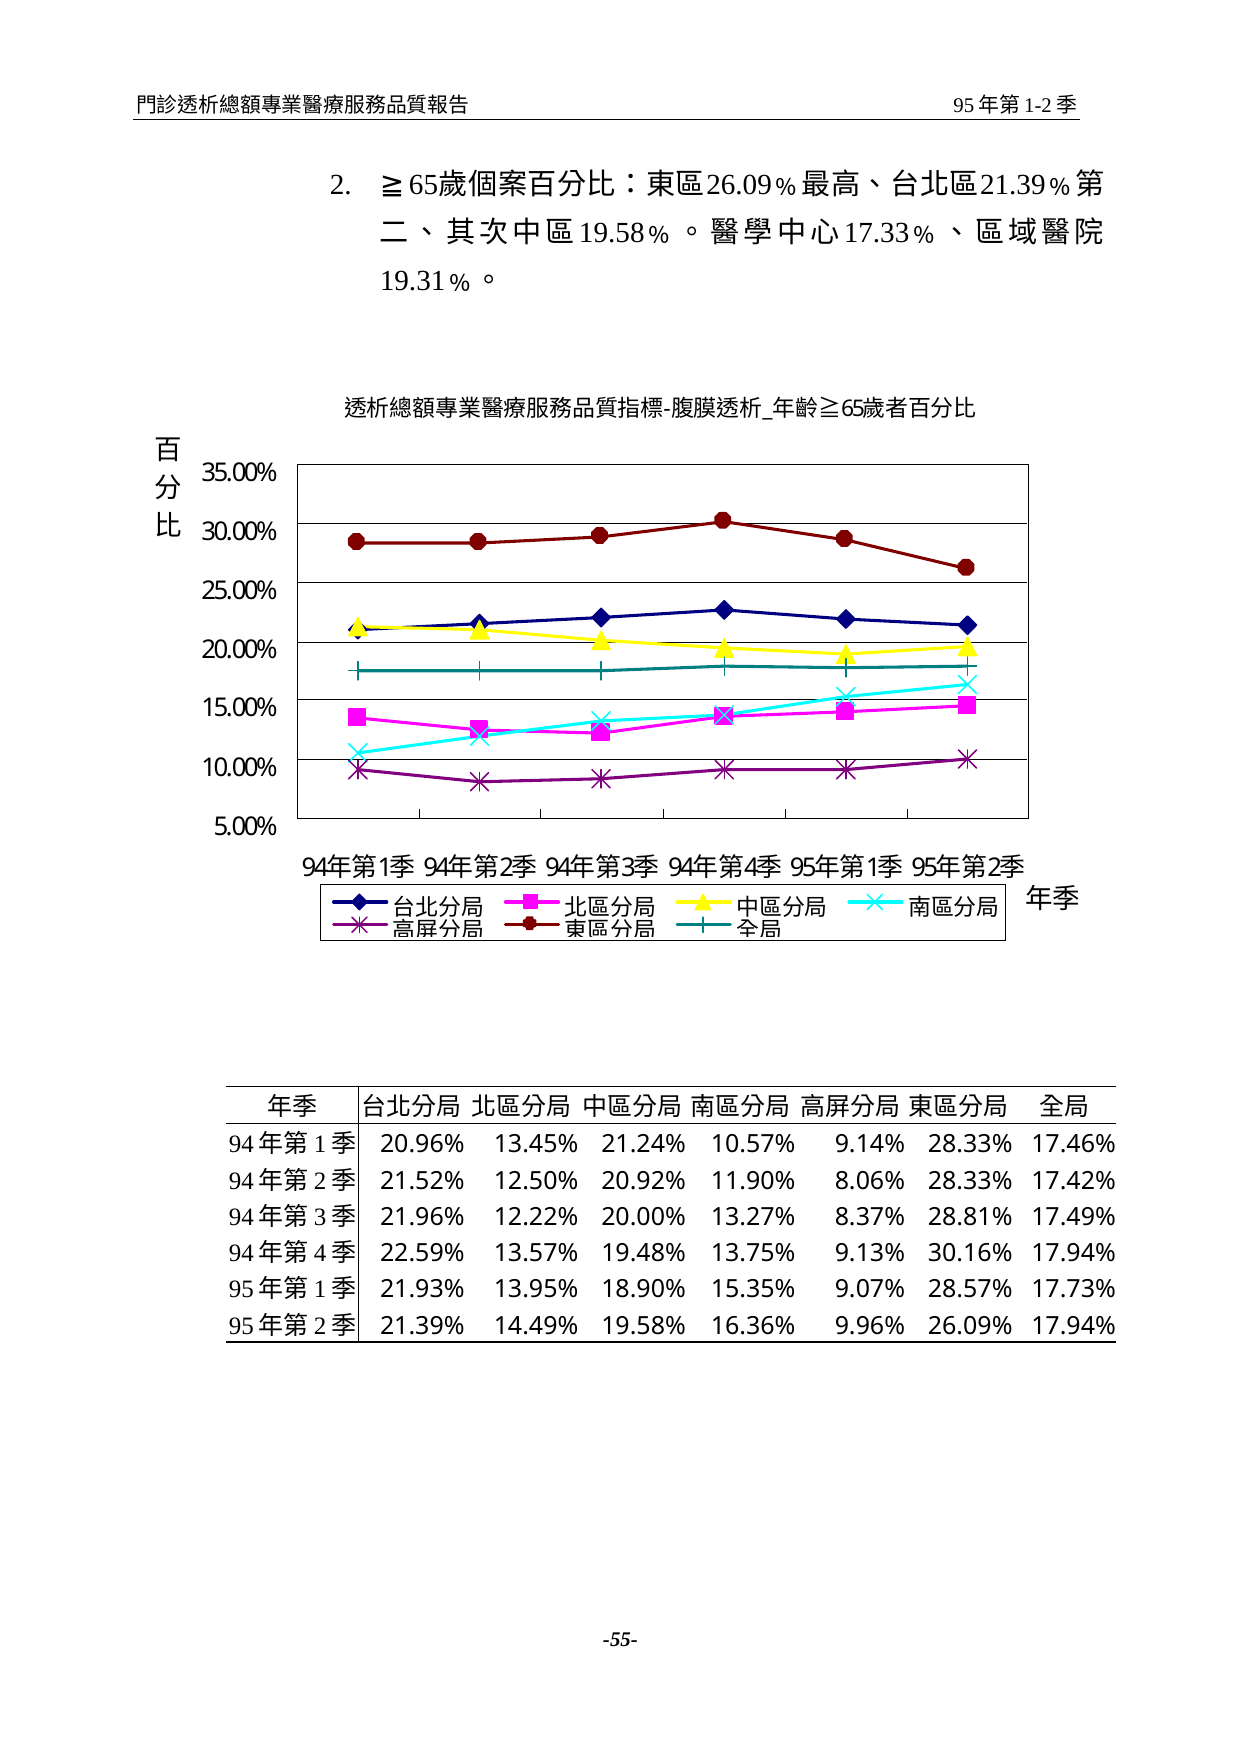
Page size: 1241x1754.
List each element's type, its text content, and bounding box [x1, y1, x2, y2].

table_header 中區分局 [578, 1087, 686, 1123]
table_cell 17.46% [1012, 1124, 1116, 1160]
list ≧65歲個案百分比：東區26.09﹪最高、台北區21.39﹪第二、其次中區19.58﹪。醫學中心17.33﹪、區域醫院19.31﹪。 [329, 156, 1104, 300]
table_cell 94年第1季 [226, 1124, 358, 1160]
table_cell 16.36% [686, 1305, 795, 1341]
table_cell 9.14% [795, 1124, 905, 1160]
table_cell 17.94% [1012, 1305, 1116, 1341]
table_cell 21.39% [359, 1305, 464, 1341]
table_cell 95年第1季 [226, 1269, 358, 1305]
table_cell 28.33% [905, 1124, 1012, 1160]
table_cell 13.45% [464, 1124, 578, 1160]
table_cell 8.37% [795, 1196, 905, 1233]
table_header 南區分局 [686, 1087, 795, 1123]
table_cell 12.50% [464, 1160, 578, 1196]
table_cell 17.73% [1012, 1269, 1116, 1305]
table_cell 20.92% [578, 1160, 686, 1196]
table_cell 9.13% [795, 1233, 905, 1269]
table_cell 21.24% [578, 1124, 686, 1160]
table_cell 17.94% [1012, 1233, 1116, 1269]
table_cell 95年第2季 [226, 1305, 358, 1341]
table_cell 94年第3季 [226, 1196, 358, 1233]
table_cell 20.96% [359, 1124, 464, 1160]
table_cell 9.07% [795, 1269, 905, 1305]
table_cell 18.90% [578, 1269, 686, 1305]
table_cell 13.57% [464, 1233, 578, 1269]
table_cell 13.27% [686, 1196, 795, 1233]
table_cell 19.48% [578, 1233, 686, 1269]
table_cell 94年第2季 [226, 1160, 358, 1196]
table_cell 94年第4季 [226, 1233, 358, 1269]
table_cell 28.81% [905, 1196, 1012, 1233]
table_cell 17.42% [1012, 1160, 1116, 1196]
table_cell 26.09% [905, 1305, 1012, 1341]
table_cell 28.57% [905, 1269, 1012, 1305]
table_cell 15.35% [686, 1269, 795, 1305]
table_header 年季 [226, 1087, 358, 1123]
table_cell 10.57% [686, 1124, 795, 1160]
table_cell 14.49% [464, 1305, 578, 1341]
table_cell 13.75% [686, 1233, 795, 1269]
table_cell 8.06% [795, 1160, 905, 1196]
table_cell 28.33% [905, 1160, 1012, 1196]
table_cell 17.49% [1012, 1196, 1116, 1233]
table_cell 22.59% [359, 1233, 464, 1269]
table_cell 12.22% [464, 1196, 578, 1233]
table_header 東區分局 [905, 1087, 1012, 1123]
table_cell 21.96% [359, 1196, 464, 1233]
table_cell 19.58% [578, 1305, 686, 1341]
table_cell 21.52% [359, 1160, 464, 1196]
table_cell 11.90% [686, 1160, 795, 1196]
table_header 高屏分局 [795, 1087, 905, 1123]
table_cell 20.00% [578, 1196, 686, 1233]
table_header 全局 [1012, 1087, 1116, 1123]
table_cell 13.95% [464, 1269, 578, 1305]
table_cell 21.93% [359, 1269, 464, 1305]
table_header 北區分局 [464, 1087, 578, 1123]
table_cell 9.96% [795, 1305, 905, 1341]
table_cell 30.16% [905, 1233, 1012, 1269]
table_header 台北分局 [359, 1087, 464, 1123]
